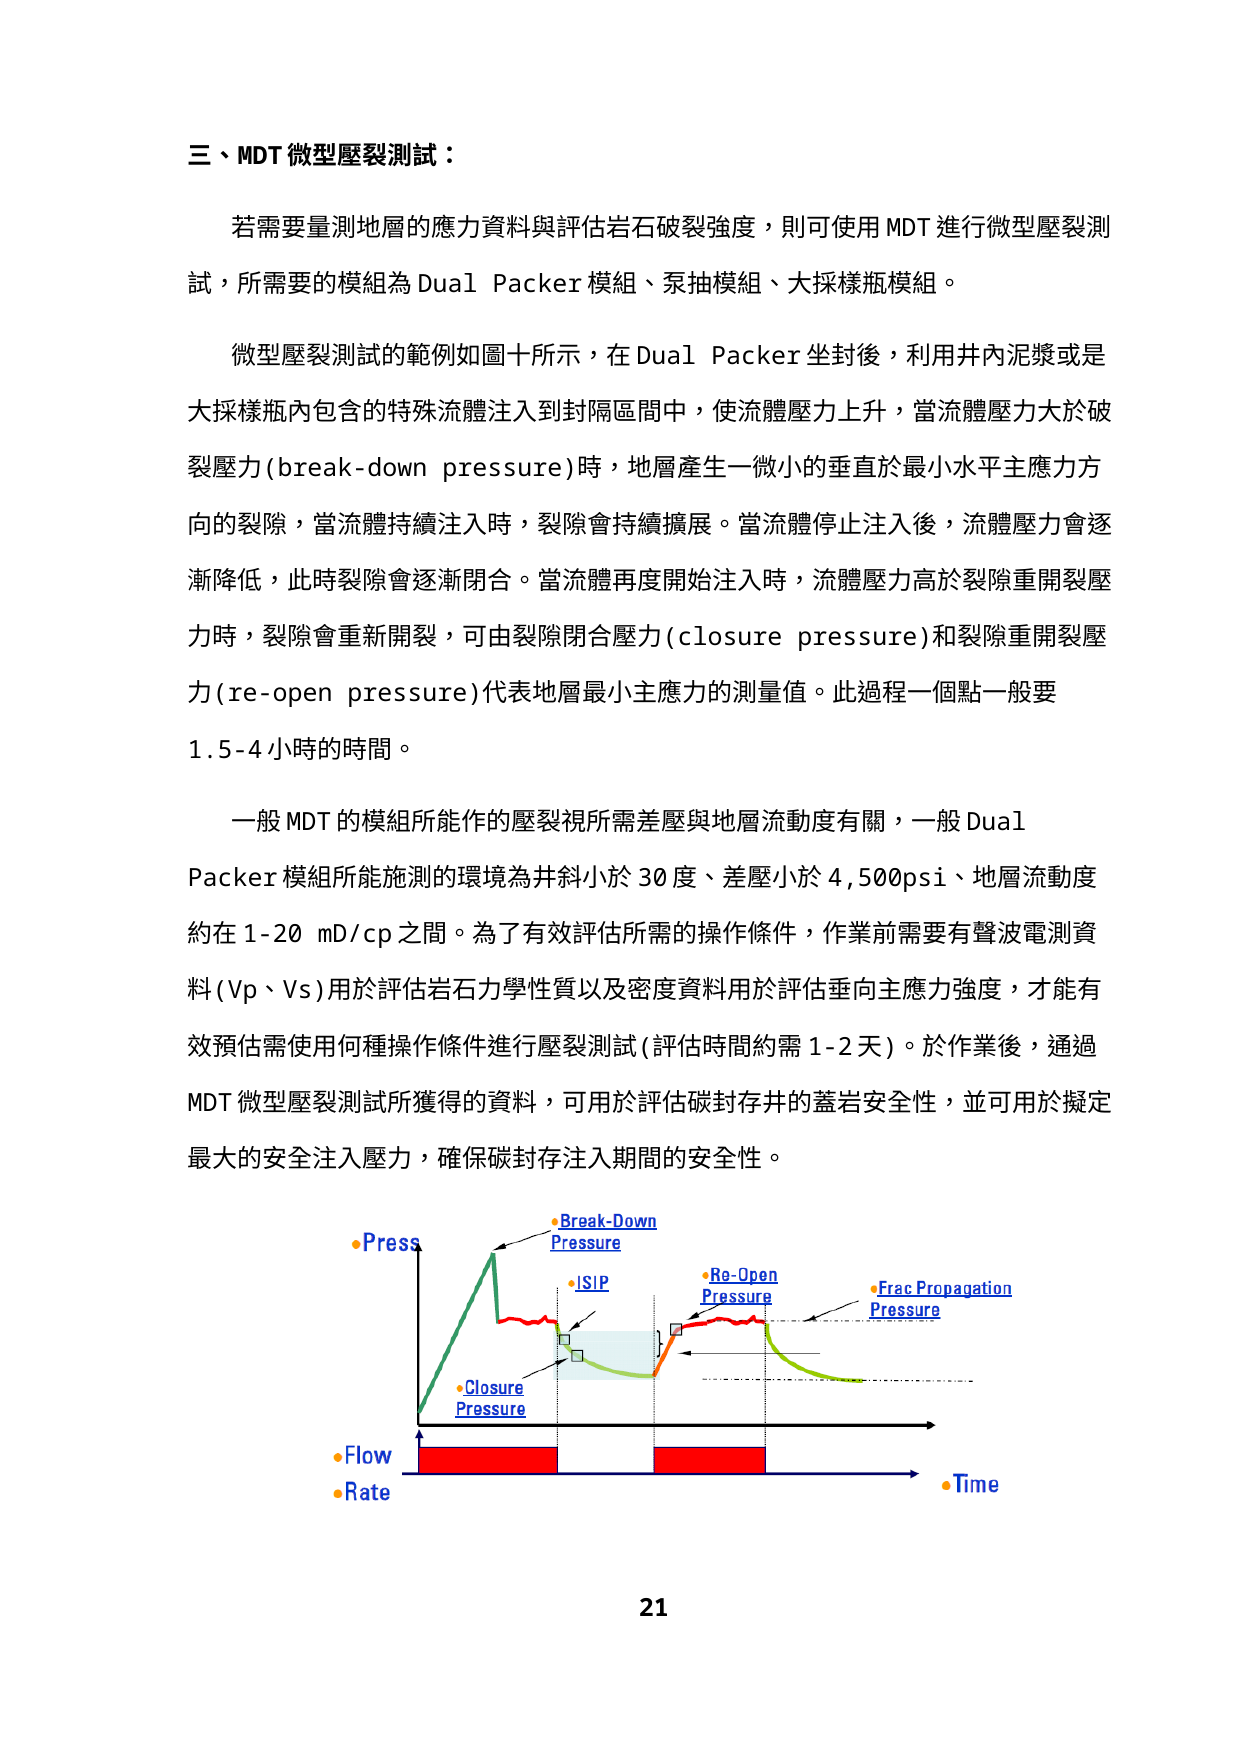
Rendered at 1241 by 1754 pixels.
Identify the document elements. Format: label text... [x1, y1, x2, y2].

picture [330, 1209, 1021, 1506]
text 一般MDT的模組所能作的壓裂視所需差壓與地層流動度有關，一般Dual Packer模組所能施測的環境為井斜小於30度、差壓小於4,500psi、地層流動度約在1-20 mD/cp之間。為了有效評估所需的操作條件，作業前需要有聲波電測資料(Vp、Vs)用於評估岩石力學性質以及密度資料用於評估垂向主應力強度，才能有效預估需使用何種操作條件進行壓裂測試(評估時間約需1-2天)。於作業後，通過MDT微型壓裂測試所獲得的資料，可用於評估碳封存井的蓋岩安全性，並可用於擬定最大的安全注入壓力，確保碳封存注入期間的安全性。 [187, 800, 1120, 1175]
text 三、MDT微型壓裂測試： [187, 135, 1120, 172]
text 若需要量測地層的應力資料與評估岩石破裂強度，則可使用MDT進行微型壓裂測試，所需要的模組為Dual Packer模組、泵抽模組、大採樣瓶模組。 [187, 207, 1120, 300]
text 微型壓裂測試的範例如圖十所示，在Dual Packer坐封後，利用井內泥漿或是大採樣瓶內包含的特殊流體注入到封隔區間中，使流體壓力上升，當流體壓力大於破裂壓力(break-down pressure)時，地層產生一微小的垂直於最小水平主應力方向的裂隙，當流體持續注入時，裂隙會持續擴展。當流體停止注入後，流體壓力會逐漸降低，此時裂隙會逐漸閉合。當流體再度開始注入時，流體壓力高於裂隙重開裂壓力時，裂隙會重新開裂，可由裂隙閉合壓力(closure pressure)和裂隙重開裂壓力(re-open pressure)代表地層最小主應力的測量值。此過程一個點一般要1.5-4小時的時間。 [187, 335, 1120, 766]
